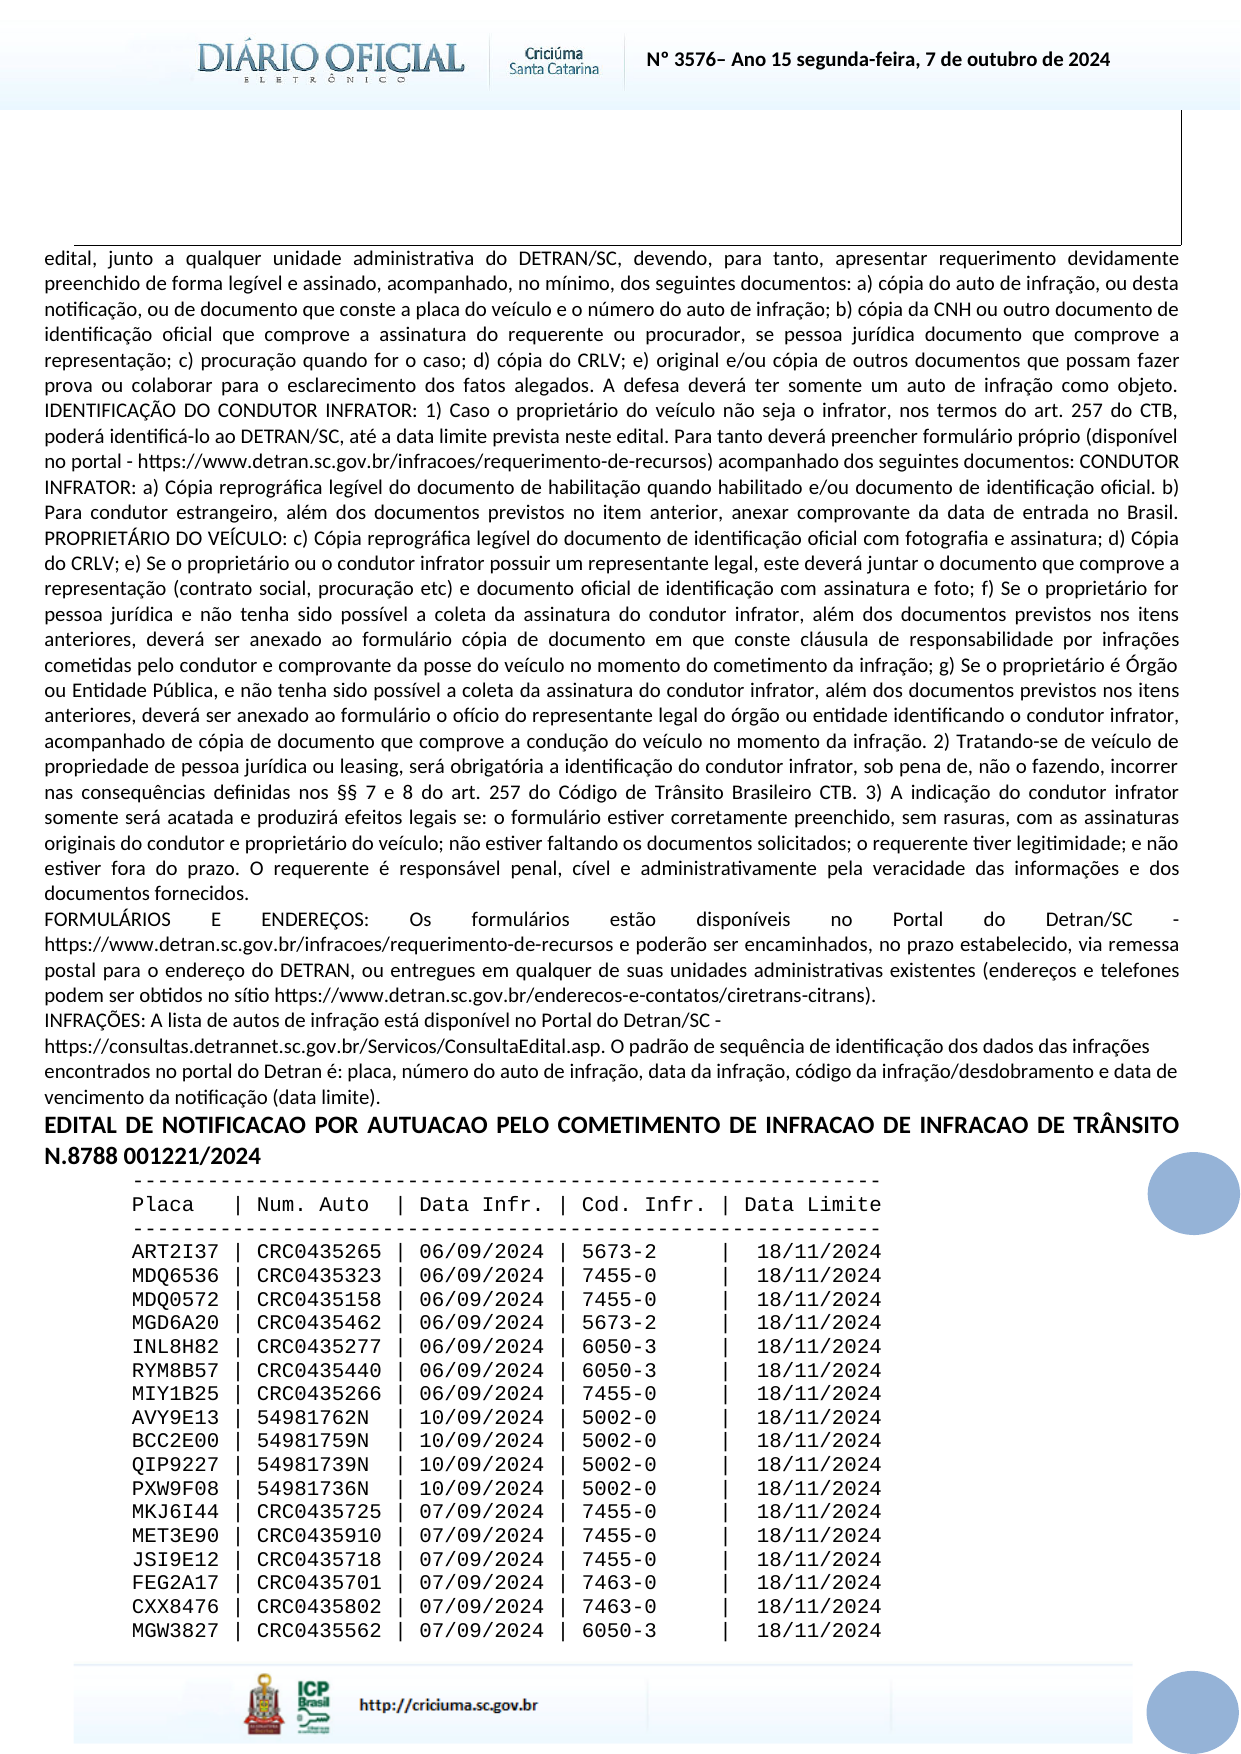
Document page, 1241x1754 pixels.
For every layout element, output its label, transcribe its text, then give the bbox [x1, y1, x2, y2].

text ------------------------------------------------------------ [44, 1218, 1181, 1241]
text RYM8B57 | CRC0435440 | 06/09/2024 | 6050-3 | 18/11/2024 [44, 1359, 1181, 1383]
text CXX8476 | CRC0435802 | 07/09/2024 | 7463-0 | 18/11/2024 [44, 1596, 1181, 1620]
text PXW9F08 | 54981736N | 10/09/2024 | 5002-0 | 18/11/2024 [44, 1478, 1181, 1501]
text edital, junto a qualquer unidade administrativa do DETRAN/SC, devendo, para tanto, apresentar requerimento devidamente preenchido de forma legível e assinado, acompanhado, no mínimo, dos seguintes documentos: a) cópia do auto de infração, ou desta notificação, ou de documento que conste a placa do veículo e o número do auto de infração; b) cópia da CNH ou outro documento de identificação oficial que comprove a assinatura do requerente ou procurador, se pessoa jurídica documento que comprove a representação; c) procuração quando for o caso; d) cópia do CRLV; e) original e/ou cópia de outros documentos que possam fazer prova ou colaborar para o esclarecimento dos fatos alegados. A defesa deverá ter somente um auto de infração como objeto. IDENTIFICAÇÃO DO CONDUTOR INFRATOR: 1) Caso o proprietário do veículo não seja o infrator, nos termos do art. 257 do CTB, poderá identificá-lo ao DETRAN/SC, até a data limite prevista neste edital. Para tanto deverá preencher formulário próprio (disponível no portal - https://www.detran.sc.gov.br/infracoes/requerimento-de-recursos) acompanhado dos seguintes documentos: CONDUTOR INFRATOR: a) Cópia reprográfica legível do documento de habilitação quando habilitado e/ou documento de identificação oficial. b) Para condutor estrangeiro, além dos documentos previstos no item anterior, anexar comprovante da data de entrada no Brasil. PROPRIETÁRIO DO VEÍCULO: c) Cópia reprográfica legível do documento de identificação oficial com fotografia e assinatura; d) Cópia do CRLV; e) Se o proprietário ou o condutor infrator possuir um representante legal, este deverá juntar o documento que comprove a representação (contrato social, procuração etc) e documento oficial de identificação com assinatura e foto; f) Se o proprietário for pessoa jurídica e não tenha sido possível a coleta da assinatura do condutor infrator, além dos documentos previstos nos itens anteriores, deverá ser anexado ao formulário cópia de documento em que conste cláusula de responsabilidade por infrações cometidas pelo condutor e comprovante da posse do veículo no momento do cometimento da infração; g) Se o proprietário é Órgão ou Entidade Pública, e não tenha sido possível a coleta da assinatura do condutor infrator, além dos documentos previstos nos itens anteriores, deverá ser anexado ao formulário o ofício do representante legal do órgão ou entidade identificando o condutor infrator, acompanhado de cópia de documento que comprove a condução do veículo no momento da infração. 2) Tratando-se de veículo de propriedade de pessoa jurídica ou leasing, será obrigatória a identificação do condutor infrator, sob pena de, não o fazendo, incorrer nas consequências definidas nos §§ 7 e 8 do art. 257 do Código de Trânsito Brasileiro CTB. 3) A indicação do condutor infrator somente será acatada e produzirá efeitos legais se: o formulário estiver corretamente preenchido, sem rasuras, com as assinaturas originais do condutor e proprietário do veículo; não estiver faltando os documentos solicitados; o requerente tiver legitimidade; e não estiver fora do prazo. O requerente é responsável penal, cível e administrativamente pela veracidade das informações e dos documentos fornecidos. [44, 245, 1181, 906]
text MDQ0572 | CRC0435158 | 06/09/2024 | 7455-0 | 18/11/2024 [44, 1289, 1181, 1312]
text MGW3827 | CRC0435562 | 07/09/2024 | 6050-3 | 18/11/2024 [44, 1620, 1181, 1643]
text INFRAÇÕES: A lista de autos de infração está disponível no Portal do Detran/SC - https://consultas.detrannet.sc.gov.br/Servicos/ConsultaEdital.asp. O padrão de sequência de identificação dos dados das infrações encontrados no portal do Detran é: placa, número do auto de infração, data da infração, código da infração/desdobramento e data de vencimento da notificação (data limite). [44, 1008, 1181, 1109]
text INL8H82 | CRC0435277 | 06/09/2024 | 6050-3 | 18/11/2024 [44, 1336, 1181, 1359]
text Placa | Num. Auto | Data Infr. | Cod. Infr. | Data Limite [44, 1194, 1155, 1218]
text MGD6A20 | CRC0435462 | 06/09/2024 | 5673-2 | 18/11/2024 [44, 1312, 1181, 1336]
text QIP9227 | 54981739N | 10/09/2024 | 5002-0 | 18/11/2024 [44, 1454, 1181, 1478]
text AVY9E13 | 54981762N | 10/09/2024 | 5002-0 | 18/11/2024 [44, 1407, 1181, 1431]
text JSI9E12 | CRC0435718 | 07/09/2024 | 7455-0 | 18/11/2024 [44, 1549, 1181, 1572]
text MDQ6536 | CRC0435323 | 06/09/2024 | 7455-0 | 18/11/2024 [44, 1265, 1181, 1289]
text MET3E90 | CRC0435910 | 07/09/2024 | 7455-0 | 18/11/2024 [44, 1525, 1181, 1549]
text ART2I37 | CRC0435265 | 06/09/2024 | 5673-2 | 18/11/2024 [44, 1241, 1181, 1265]
text EDITAL DE NOTIFICACAO POR AUTUACAO PELO COMETIMENTO DE INFRACAO DE INFRACAO DE TRÂNSITO N.8788 001221/2024 [44, 1109, 1181, 1170]
text BCC2E00 | 54981759N | 10/09/2024 | 5002-0 | 18/11/2024 [44, 1431, 1181, 1454]
text FORMULÁRIOS E ENDEREÇOS: Os formulários estão disponíveis no Portal do Detran/SC - https://www.detran.sc.gov.br/infracoes/requerimento-de-recursos e poderão ser encaminhados, no prazo estabelecido, via remessa postal para o endereço do DETRAN, ou entregues em qualquer de suas unidades administrativas existentes (endereços e telefones podem ser obtidos no sítio https://www.detran.sc.gov.br/enderecos-e-contatos/ciretrans-citrans). [44, 906, 1181, 1008]
text FEG2A17 | CRC0435701 | 07/09/2024 | 7463-0 | 18/11/2024 [44, 1572, 1181, 1596]
text ------------------------------------------------------------ [44, 1170, 1155, 1194]
text MKJ6I44 | CRC0435725 | 07/09/2024 | 7455-0 | 18/11/2024 [44, 1501, 1181, 1525]
text MIY1B25 | CRC0435266 | 06/09/2024 | 7455-0 | 18/11/2024 [44, 1383, 1181, 1407]
